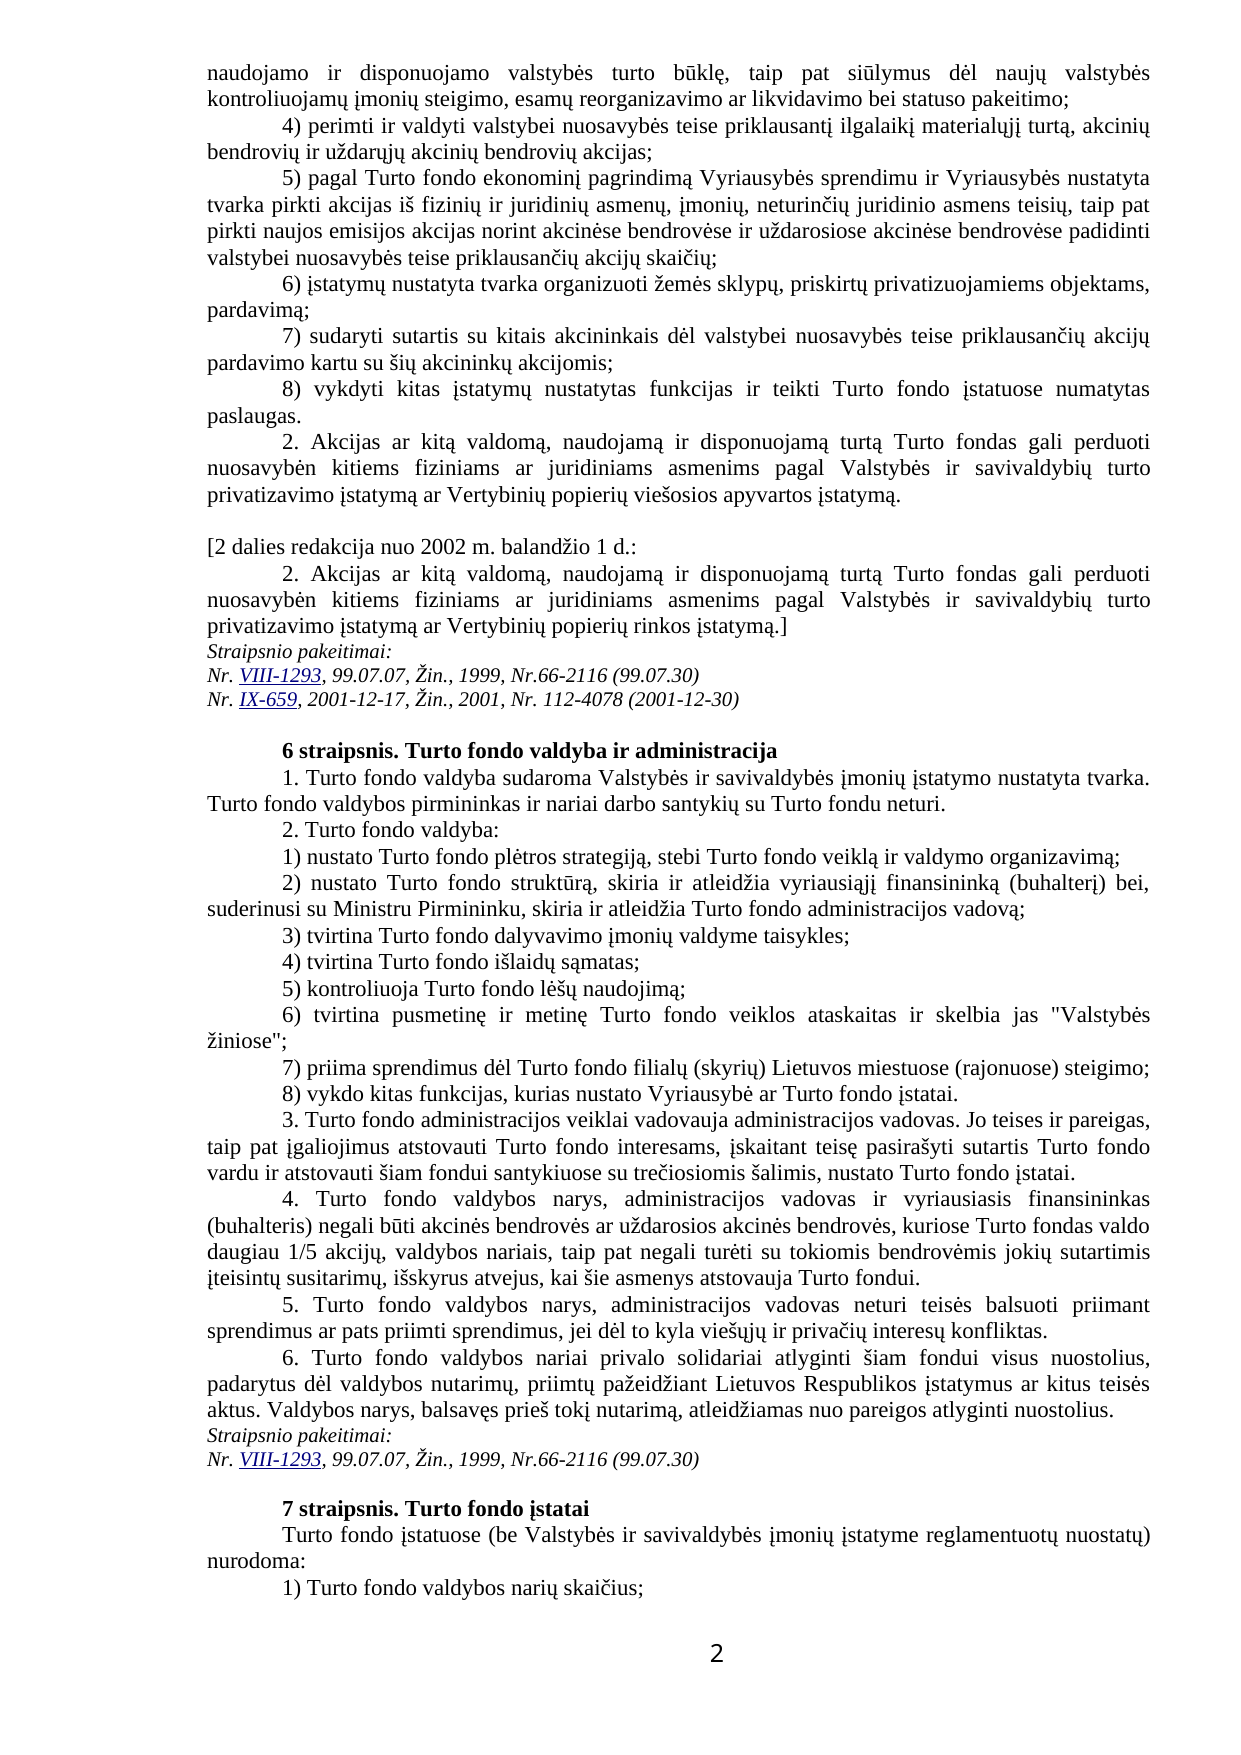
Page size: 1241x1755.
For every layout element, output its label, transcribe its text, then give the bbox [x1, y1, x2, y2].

text Straipsnio pakeitimai: [207, 1423, 1152, 1447]
text 4) tvirtina Turto fondo išlaidų sąmatas; [207, 948, 1152, 974]
text 5) pagal Turto fondo ekonominį pagrindimą Vyriausybės sprendimu ir Vyriausybės nustatyta tvarka pirkti akcijas iš fizinių ir juridinių asmenų, įmonių, neturinčių juridinio asmens teisių, taip pat pirkti naujos emisijos akcijas norint akcinėse bendrovėse ir uždarosiose akcinėse bendrovėse padidinti valstybei nuosavybės teise priklausančių akcijų skaičių; [207, 164, 1152, 270]
text 6 straipsnis. Turto fondo valdyba ir administracija [207, 737, 1152, 764]
text Nr. VIII-1293, 99.07.07, Žin., 1999, Nr.66-2116 (99.07.30) [207, 1447, 1152, 1471]
text 8) vykdo kitas funkcijas, kurias nustato Vyriausybė ar Turto fondo įstatai. [207, 1080, 1152, 1106]
text 3) tvirtina Turto fondo dalyvavimo įmonių valdyme taisykles; [207, 922, 1152, 948]
text 1) nustato Turto fondo plėtros strategiją, stebi Turto fondo veiklą ir valdymo organizavimą; [207, 843, 1152, 869]
text 2) nustato Turto fondo struktūrą, skiria ir atleidžia vyriausiąjį finansininką (buhalterį) bei, suderinusi su Ministru Pirmininku, skiria ir atleidžia Turto fondo administracijos vadovą; [207, 869, 1152, 922]
text 2. Akcijas ar kitą valdomą, naudojamą ir disponuojamą turtą Turto fondas gali perduoti nuosavybėn kitiems fiziniams ar juridiniams asmenims pagal Valstybės ir savivaldybių turto privatizavimo įstatymą ar Vertybinių popierių viešosios apyvartos įstatymą. [207, 428, 1152, 507]
text 1. Turto fondo valdyba sudaroma Valstybės ir savivaldybės įmonių įstatymo nustatyta tvarka. Turto fondo valdybos pirmininkas ir nariai darbo santykių su Turto fondu neturi. [207, 764, 1152, 816]
text 4. Turto fondo valdybos narys, administracijos vadovas ir vyriausiasis finansininkas (buhalteris) negali būti akcinės bendrovės ar uždarosios akcinės bendrovės, kuriose Turto fondas valdo daugiau 1/5 akcijų, valdybos nariais, taip pat negali turėti su tokiomis bendrovėmis jokių sutartimis įteisintų susitarimų, išskyrus atvejus, kai šie asmenys atstovauja Turto fondui. [207, 1185, 1152, 1291]
text 3. Turto fondo administracijos veiklai vadovauja administracijos vadovas. Jo teises ir pareigas, taip pat įgaliojimus atstovauti Turto fondo interesams, įskaitant teisę pasirašyti sutartis Turto fondo vardu ir atstovauti šiam fondui santykiuose su trečiosiomis šalimis, nustato Turto fondo įstatai. [207, 1106, 1152, 1185]
text 2. Turto fondo valdyba: [207, 816, 1152, 843]
text 1) Turto fondo valdybos narių skaičius; [207, 1574, 1152, 1600]
text 6. Turto fondo valdybos nariai privalo solidariai atlyginti šiam fondui visus nuostolius, padarytus dėl valdybos nutarimų, priimtų pažeidžiant Lietuvos Respublikos įstatymus ar kitus teisės aktus. Valdybos narys, balsavęs prieš tokį nutarimą, atleidžiamas nuo pareigos atlyginti nuostolius. [207, 1343, 1152, 1423]
text 8) vykdyti kitas įstatymų nustatytas funkcijas ir teikti Turto fondo įstatuose numatytas paslaugas. [207, 375, 1152, 428]
text Straipsnio pakeitimai: [207, 639, 1152, 663]
text [2 dalies redakcija nuo 2002 m. balandžio 1 d.: [207, 533, 1152, 560]
text 7) priima sprendimus dėl Turto fondo filialų (skyrių) Lietuvos miestuose (rajonuose) steigimo; [207, 1054, 1152, 1080]
text Turto fondo įstatuose (be Valstybės ir savivaldybės įmonių įstatyme reglamentuotų nuostatų) nurodoma: [207, 1521, 1152, 1574]
text 5) kontroliuoja Turto fondo lėšų naudojimą; [207, 974, 1152, 1001]
text 5. Turto fondo valdybos narys, administracijos vadovas neturi teisės balsuoti priimant sprendimus ar pats priimti sprendimus, jei dėl to kyla viešųjų ir privačių interesų konfliktas. [207, 1291, 1152, 1343]
text Nr. VIII-1293, 99.07.07, Žin., 1999, Nr.66-2116 (99.07.30) [207, 663, 1152, 687]
text 7 straipsnis. Turto fondo įstatai [207, 1495, 1152, 1521]
text Nr. IX-659, 2001-12-17, Žin., 2001, Nr. 112-4078 (2001-12-30) [207, 687, 1152, 711]
text 4) perimti ir valdyti valstybei nuosavybės teise priklausantį ilgalaikį materialųjį turtą, akcinių bendrovių ir uždarųjų akcinių bendrovių akcijas; [207, 112, 1152, 164]
text 6) tvirtina pusmetinę ir metinę Turto fondo veiklos ataskaitas ir skelbia jas "Valstybės žiniose"; [207, 1001, 1152, 1054]
text 7) sudaryti sutartis su kitais akcininkais dėl valstybei nuosavybės teise priklausančių akcijų pardavimo kartu su šių akcininkų akcijomis; [207, 323, 1152, 375]
text 6) įstatymų nustatyta tvarka organizuoti žemės sklypų, priskirtų privatizuojamiems objektams, pardavimą; [207, 270, 1152, 323]
text 2. Akcijas ar kitą valdomą, naudojamą ir disponuojamą turtą Turto fondas gali perduoti nuosavybėn kitiems fiziniams ar juridiniams asmenims pagal Valstybės ir savivaldybių turto privatizavimo įstatymą ar Vertybinių popierių rinkos įstatymą.] [207, 560, 1152, 639]
text naudojamo ir disponuojamo valstybės turto būklę, taip pat siūlymus dėl naujų valstybės kontroliuojamų įmonių steigimo, esamų reorganizavimo ar likvidavimo bei statuso pakeitimo; [207, 59, 1152, 112]
